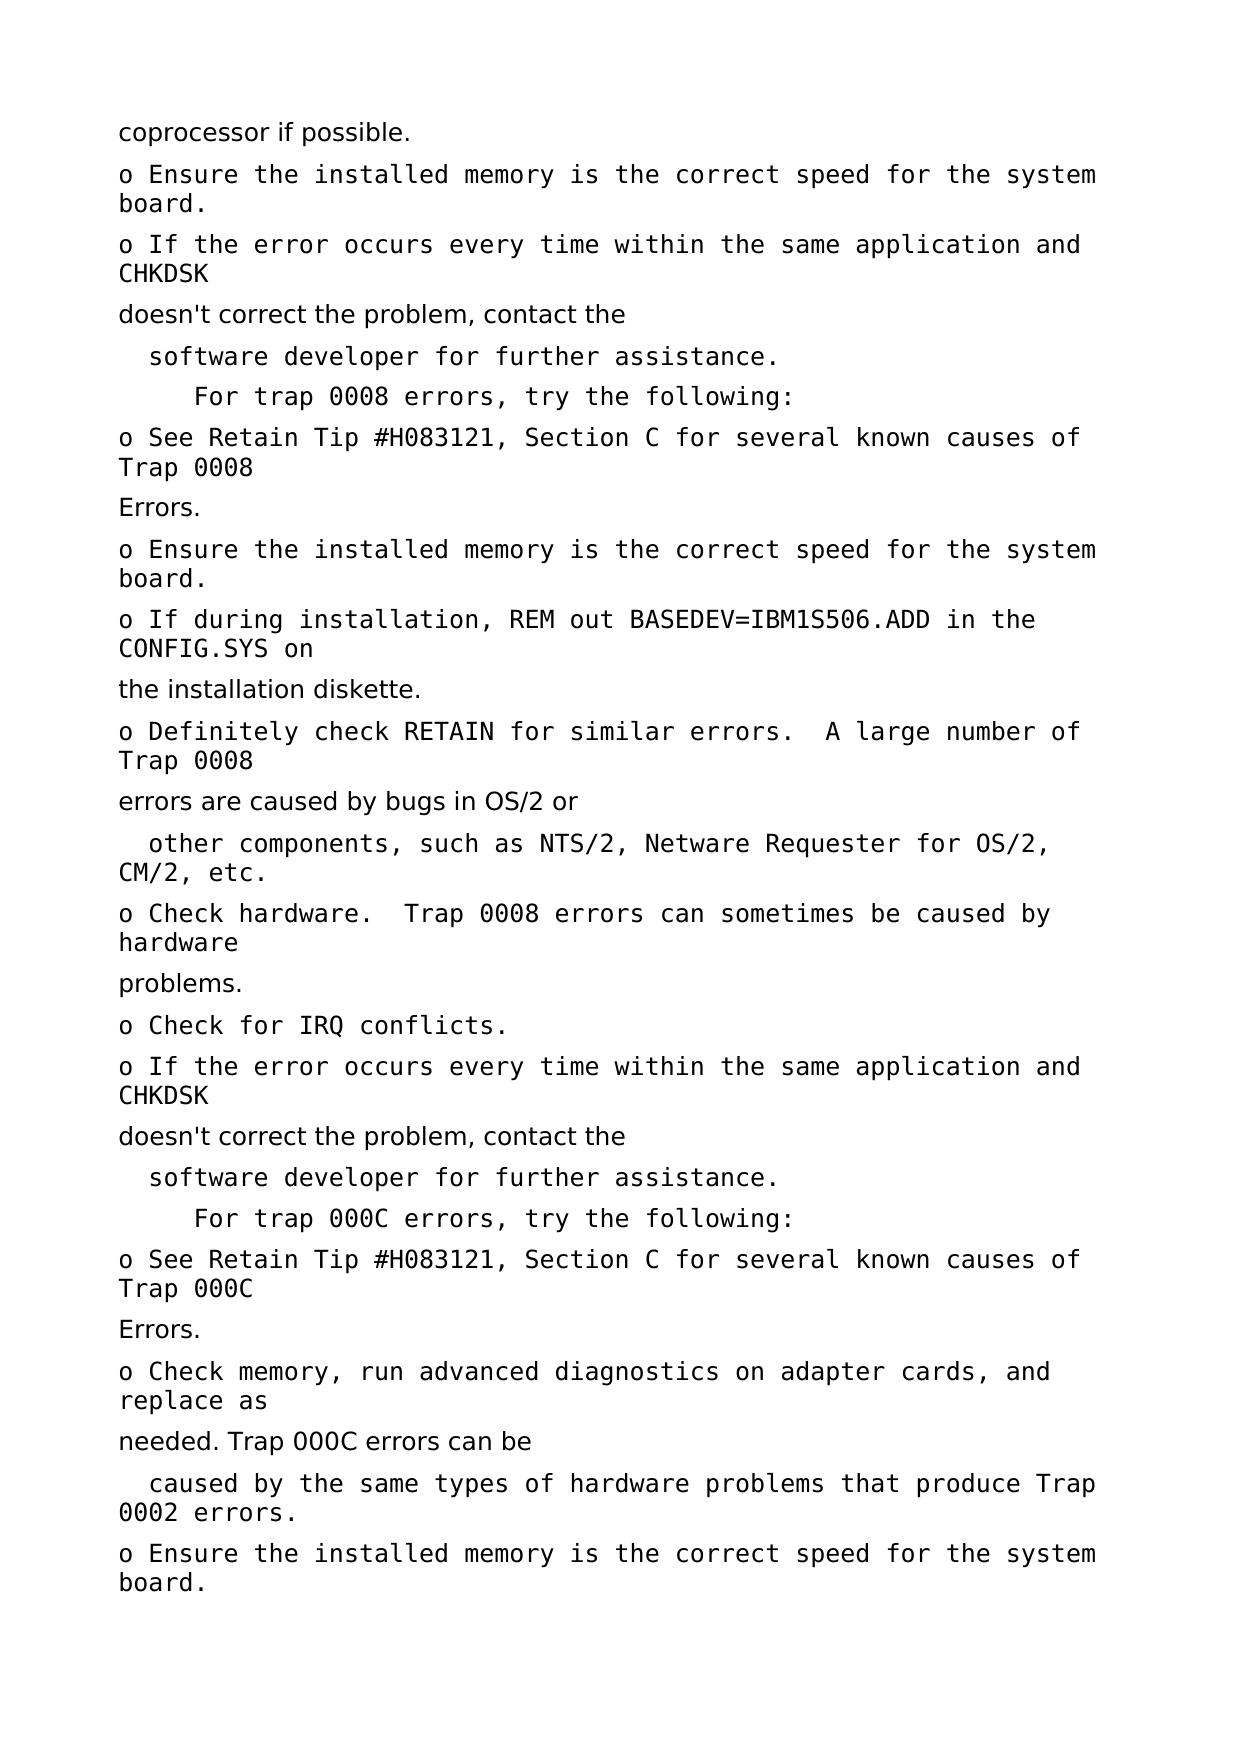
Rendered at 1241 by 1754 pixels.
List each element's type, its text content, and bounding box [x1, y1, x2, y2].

text o Ensure the installed memory is the correct speed for the system board. [118, 160, 1122, 218]
text o If the error occurs every time within the same application and CHKDSK [118, 230, 1122, 288]
text software developer for further assistance. [118, 342, 1122, 371]
text coprocessor if possible. [118, 118, 1122, 147]
text needed. Trap 000C errors can be [118, 1427, 1122, 1456]
text Errors. [118, 1316, 1122, 1345]
text o Definitely check RETAIN for similar errors. A large number of Trap 0008 [118, 717, 1122, 776]
text o Check hardware. Trap 0008 errors can sometimes be caused by hardware [118, 899, 1122, 957]
text For trap 000C errors, try the following: [118, 1204, 1122, 1234]
text caused by the same types of hardware problems that produce Trap 0002 errors. [118, 1469, 1122, 1527]
text Errors. [118, 494, 1122, 523]
text other components, such as NTS/2, Netware Requester for OS/2, CM/2, etc. [118, 829, 1122, 887]
text o Ensure the installed memory is the correct speed for the system board. [118, 1539, 1122, 1597]
text o If during installation, REM out BASEDEV=IBM1S506.ADD in the CONFIG.SYS on [118, 605, 1122, 664]
text software developer for further assistance. [118, 1163, 1122, 1193]
text o Check for IRQ conflicts. [118, 1011, 1122, 1040]
text o Check memory, run advanced diagnostics on adapter cards, and replace as [118, 1357, 1122, 1416]
text For trap 0008 errors, try the following: [118, 383, 1122, 412]
text o If the error occurs every time within the same application and CHKDSK [118, 1052, 1122, 1110]
text o Ensure the installed memory is the correct speed for the system board. [118, 535, 1122, 594]
text o See Retain Tip #H083121, Section C for several known causes of Trap 000C [118, 1245, 1122, 1304]
text o See Retain Tip #H083121, Section C for several known causes of Trap 0008 [118, 423, 1122, 482]
text problems. [118, 969, 1122, 998]
text errors are caused by bugs in OS/2 or [118, 787, 1122, 816]
text doesn't correct the problem, contact the [118, 300, 1122, 329]
text the installation diskette. [118, 676, 1122, 705]
text doesn't correct the problem, contact the [118, 1122, 1122, 1151]
